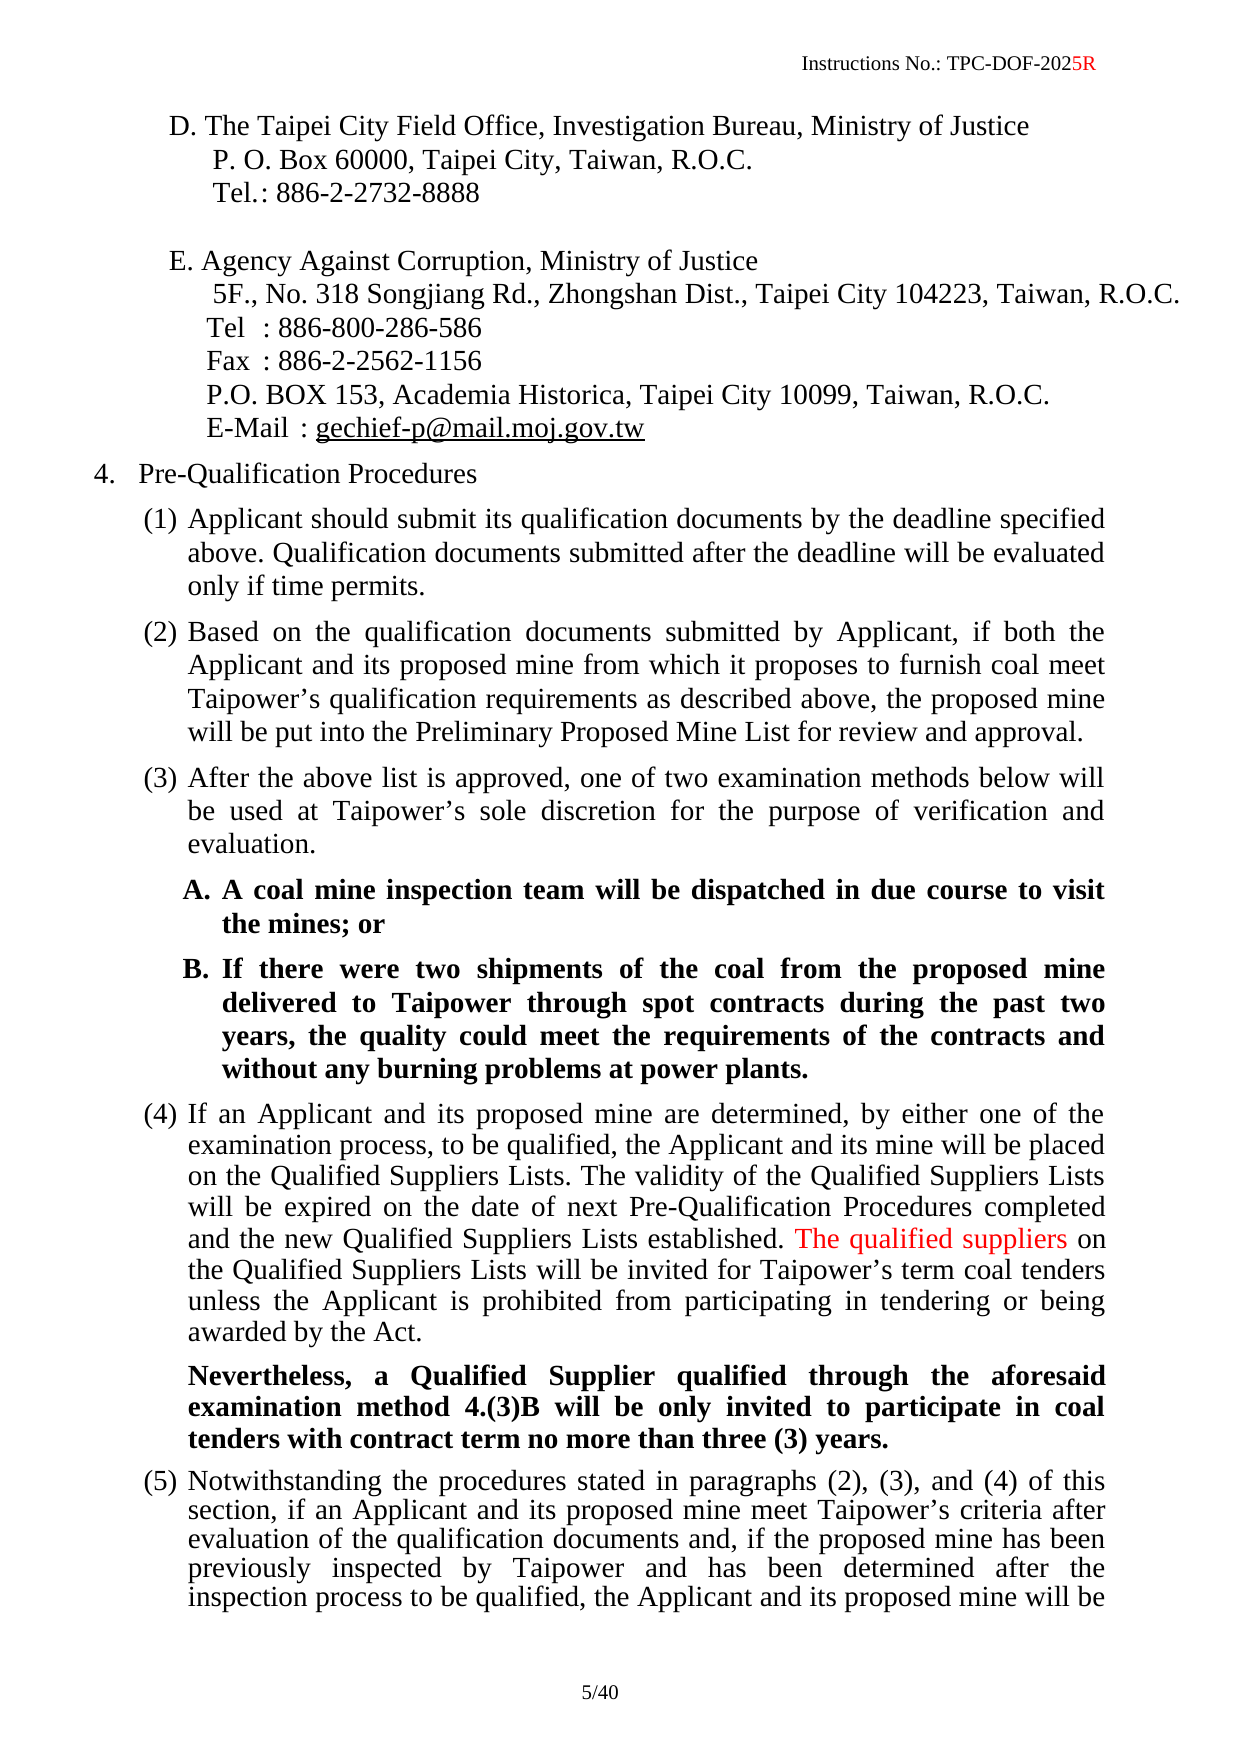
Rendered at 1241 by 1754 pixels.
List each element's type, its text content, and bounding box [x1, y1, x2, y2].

list A coal mine inspection team will be dispatched in due course to visit the mines; or [182, 873, 1106, 940]
text D. The Taipei City Field Office, Investigation Bureau, Ministry of Justice [169, 108, 1106, 142]
list Based on the qualification documents submitted by Applicant, if both the Applicant and its proposed mine from which it proposes to furnish coal meet Taipower’s qualification requirements as described above, the proposed mine will be put into the Preliminary Proposed Mine List for review and approval. [143, 615, 1106, 748]
text Tel : 886-800-286-586 [206, 310, 1106, 343]
list Applicant should submit its qualification documents by the deadline specified above. Qualification documents submitted after the deadline will be evaluated only if time permits. [143, 502, 1106, 602]
text Tel. : 886-2-2732-8888 [169, 176, 1106, 209]
text E. Agency Against Corruption, Ministry of Justice [169, 243, 1106, 276]
text P.O. BOX 153, Academia Historica, Taipei City 10099, Taiwan, R.O.C. [206, 377, 1106, 410]
list Pre-Qualification Procedures [94, 456, 1106, 490]
text P. O. Box 60000, Taipei City, Taiwan, R.O.C. [169, 142, 1106, 176]
list If there were two shipments of the coal from the proposed mine delivered to Taipower through spot contracts during the past two years, the quality could meet the requirements of the contracts and without any burning problems at power plants. [182, 952, 1106, 1086]
list If an Applicant and its proposed mine are determined, by either one of the examination process, to be qualified, the Applicant and its mine will be placed on the Qualified Suppliers Lists. The validity of the Qualified Suppliers Lists will be expired on the date of next Pre-Qualification Procedures completed and the new Qualified Suppliers Lists established. The qualified suppliers on the Qualified Suppliers Lists will be invited for Taipower’s term coal tenders unless the Applicant is prohibited from participating in tendering or being awarded by the Act. [143, 1098, 1106, 1348]
text Fax : 886-2-2562-1156 [206, 343, 1106, 377]
text E-Mail : gechief-p@mail.moj.gov.tw [206, 410, 1106, 444]
text Nevertheless, a Qualified Supplier qualified through the aforesaid examination method 4.(3)B will be only invited to participate in coal tenders with contract term no more than three (3) years. [188, 1361, 1106, 1454]
text 5F., No. 318 Songjiang Rd., Zhongshan Dist., Taipei City 104223, Taiwan, R.O.C. [169, 276, 1235, 310]
list Notwithstanding the procedures stated in paragraphs (2), (3), and (4) of this section, if an Applicant and its proposed mine meet Taipower’s criteria after evaluation of the qualification documents and, if the proposed mine has been previously inspected by Taipower and has been determined after the inspection process to be qualified, the Applicant and its proposed mine will be [143, 1467, 1106, 1613]
list After the above list is approved, one of two examination methods below will be used at Taipower’s sole discretion for the purpose of verification and evaluation. [143, 761, 1106, 861]
